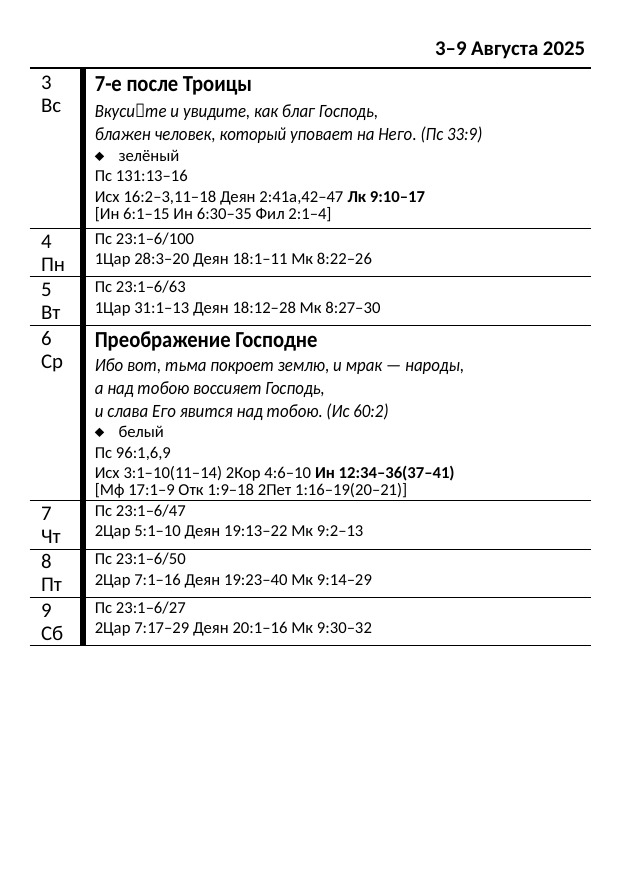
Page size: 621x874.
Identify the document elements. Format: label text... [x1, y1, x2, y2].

table_cell 7 Чт [30, 501, 80, 548]
table_cell 8 Пт [30, 550, 80, 597]
table_cell Пс 23:1–6/100 1Цар 28:3–20 Деян 18:1–11 Мк 8:22–26 [86, 229, 591, 276]
table_cell 5 Вт [30, 277, 80, 325]
table_header 3–9 Августа 2025 [30, 30, 591, 67]
table_cell 4 Пн [30, 229, 80, 276]
table_cell Пс 23:1–6/47 2Цар 5:1–10 Деян 19:13–22 Мк 9:2–13 [86, 501, 591, 548]
table_cell 6 Ср [30, 326, 80, 500]
table_cell 7-е после Троицы Вкусите и увидите, как благ Господь, блажен человек, который уповает на Него. (Пс 33:9) зелёный Пс 131:13–16 Исх 16:2–3,11–18 Деян 2:41а,42–47 Лк 9:10–17 [Ин 6:1–15 Ин 6:30–35 Фил 2:1–4] [86, 69, 591, 228]
table_cell Преображение Господне Ибо вот, тьма покроет землю, и мрак — народы, а над тобою воссияет Господь, и слава Его явится над тобою. (Ис 60:2) белый Пс 96:1,6,9 Исх 3:1–10(11–14) 2Кор 4:6–10 Ин 12:34–36(37–41) [Мф 17:1–9 Отк 1:9–18 2Пет 1:16–19(20–21)] [86, 326, 591, 500]
table_cell Пс 23:1–6/63 1Цар 31:1–13 Деян 18:12–28 Мк 8:27–30 [86, 277, 591, 325]
table_cell 9 Сб [30, 598, 80, 645]
table_cell Пс 23:1–6/27 2Цар 7:17–29 Деян 20:1–16 Мк 9:30–32 [86, 598, 591, 645]
table_cell 3 Вс [30, 69, 80, 228]
table_cell Пс 23:1–6/50 2Цар 7:1–16 Деян 19:23–40 Мк 9:14–29 [86, 550, 591, 597]
